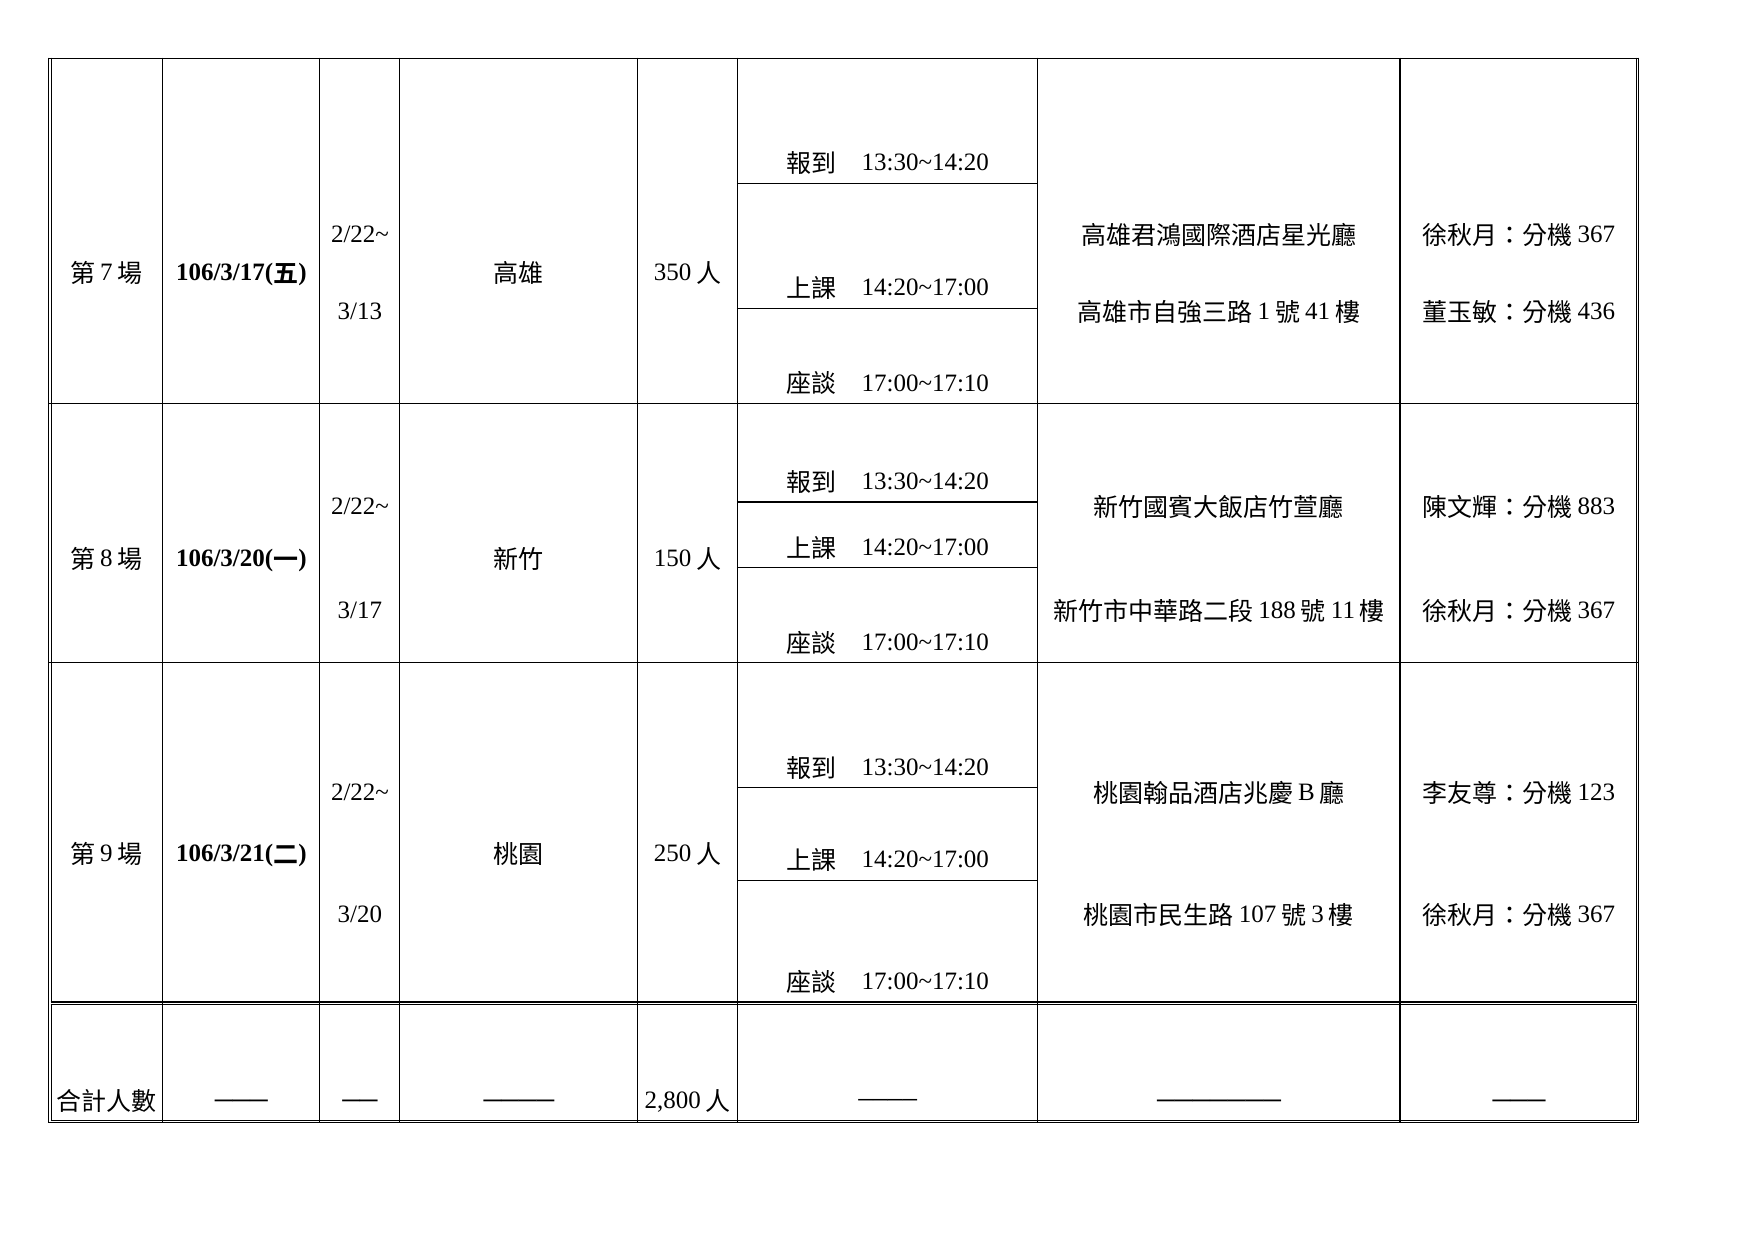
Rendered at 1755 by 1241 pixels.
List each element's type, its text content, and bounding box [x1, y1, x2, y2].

table_cell 106/3/21(二) [163, 663, 319, 1001]
table_cell 106/3/17(五) [163, 59, 319, 403]
table_cell 上課 14:20~17:00 [738, 184, 1037, 308]
table_cell 桃園 [400, 663, 637, 1001]
table_cell ─── [163, 1005, 319, 1120]
table_cell 陳文輝：分機883 徐秋月：分機367 [1401, 404, 1636, 662]
table_cell 2/22~ 3/13 [320, 59, 399, 403]
table_cell 合計人數 [52, 1005, 162, 1120]
table_cell 高雄 [400, 59, 637, 403]
table_cell 座談 17:00~17:10 [738, 568, 1037, 662]
table_cell 座談 17:00~17:10 [738, 309, 1037, 403]
table_cell 徐秋月：分機367 董玉敏：分機436 [1401, 59, 1636, 403]
table_cell ──── [400, 1005, 637, 1120]
table_cell 第9場 [52, 663, 162, 1001]
table_cell 李友尊：分機123 徐秋月：分機367 [1401, 663, 1636, 1001]
table_cell 桃園翰品酒店兆慶B廳 桃園市民生路107號3樓 [1038, 663, 1399, 1001]
table_cell 第8場 [52, 404, 162, 662]
table_cell 新竹 [400, 404, 637, 662]
table_cell 新竹國賓大飯店竹萱廳 新竹市中華路二段188號11樓 [1038, 404, 1399, 662]
table_cell 150人 [638, 404, 737, 662]
table_cell 報到 13:30~14:20 [738, 59, 1037, 183]
table_cell 上課 14:20~17:00 [738, 503, 1037, 567]
table_cell 106/3/20(一) [163, 404, 319, 662]
table_cell 2,800人 [638, 1005, 737, 1120]
table_cell 報到 13:30~14:20 [738, 663, 1037, 787]
table_cell 報到 13:30~14:20 [738, 404, 1037, 501]
table_cell 350人 [638, 59, 737, 403]
table_cell 第7場 [52, 59, 162, 403]
table_cell ─── [1401, 1005, 1636, 1120]
table_cell 座談 17:00~17:10 [738, 881, 1037, 1001]
table_cell 高雄君鴻國際酒店星光廳 高雄市自強三路1號41樓 [1038, 59, 1399, 403]
table_cell ──── [738, 1005, 1037, 1120]
table_cell ─────── [1038, 1005, 1399, 1120]
table_cell 2/22~ 3/20 [320, 663, 399, 1001]
table_cell 2/22~ 3/17 [320, 404, 399, 662]
table_cell 250人 [638, 663, 737, 1001]
table_cell ── [320, 1005, 399, 1120]
table_cell 上課 14:20~17:00 [738, 788, 1037, 879]
